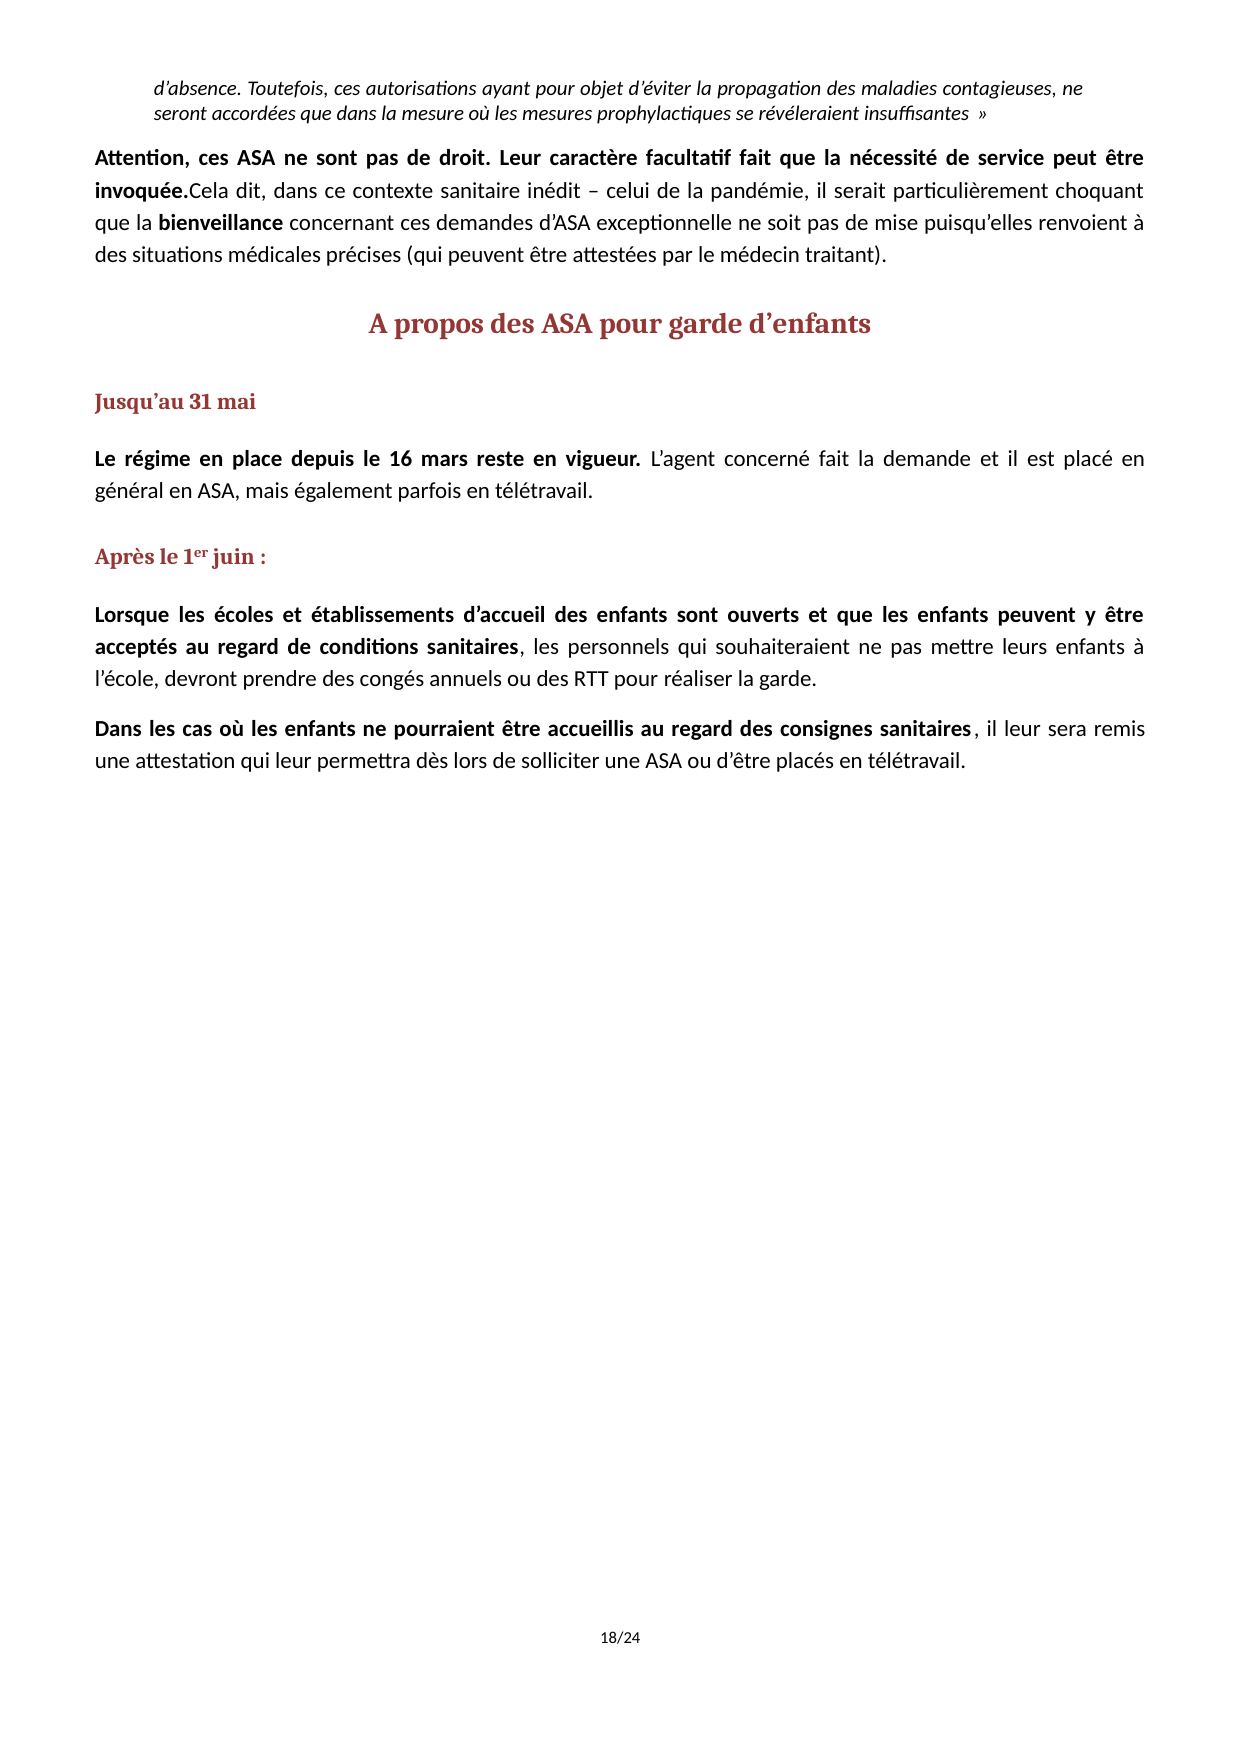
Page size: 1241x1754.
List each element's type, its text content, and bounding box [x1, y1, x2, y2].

text Dans les cas où les enfants ne pourraient être accueillis au regard des consignes sanitaires, il leur sera remis une attestation qui leur permettra dès lors de solliciter une ASA ou d’être placés en télétravail. [94, 714, 1146, 774]
text Le régime en place depuis le 16 mars reste en vigueur. L’agent concerné fait la demande et il est placé en général en ASA, mais également parfois en télétravail. [94, 444, 1146, 504]
subtitle A propos des ASA pour garde d’enfants [94, 308, 1146, 341]
subtitle Après le 1er juin : [94, 544, 1146, 570]
text Lorsque les écoles et établissements d’accueil des enfants sont ouverts et que les enfants peuvent y être acceptés au regard de conditions sanitaires, les personnels qui souhaiteraient ne pas mettre leurs enfants à l’école, devront prendre des congés annuels ou des RTT pour réaliser la garde. [94, 600, 1146, 692]
subtitle Jusqu’au 31 mai [94, 388, 1146, 415]
text Attention, ces ASA ne sont pas de droit. Leur caractère facultatif fait que la nécessité de service peut être invoquée.Cela dit, dans ce contexte sanitaire inédit – celui de la pandémie, il serait particulièrement choquant que la bienveillance concernant ces demandes d’ASA exceptionnelle ne soit pas de mise puisqu’elles renvoient à des situations médicales précises (qui peuvent être attestées par le médecin traitant). [94, 143, 1146, 268]
text d’absence. Toutefois, ces autorisations ayant pour objet d’éviter la propagation des maladies contagieuses, ne seront accordées que dans la mesure où les mesures prophylactiques se révéleraient insuffisantes » [153, 75, 1087, 126]
